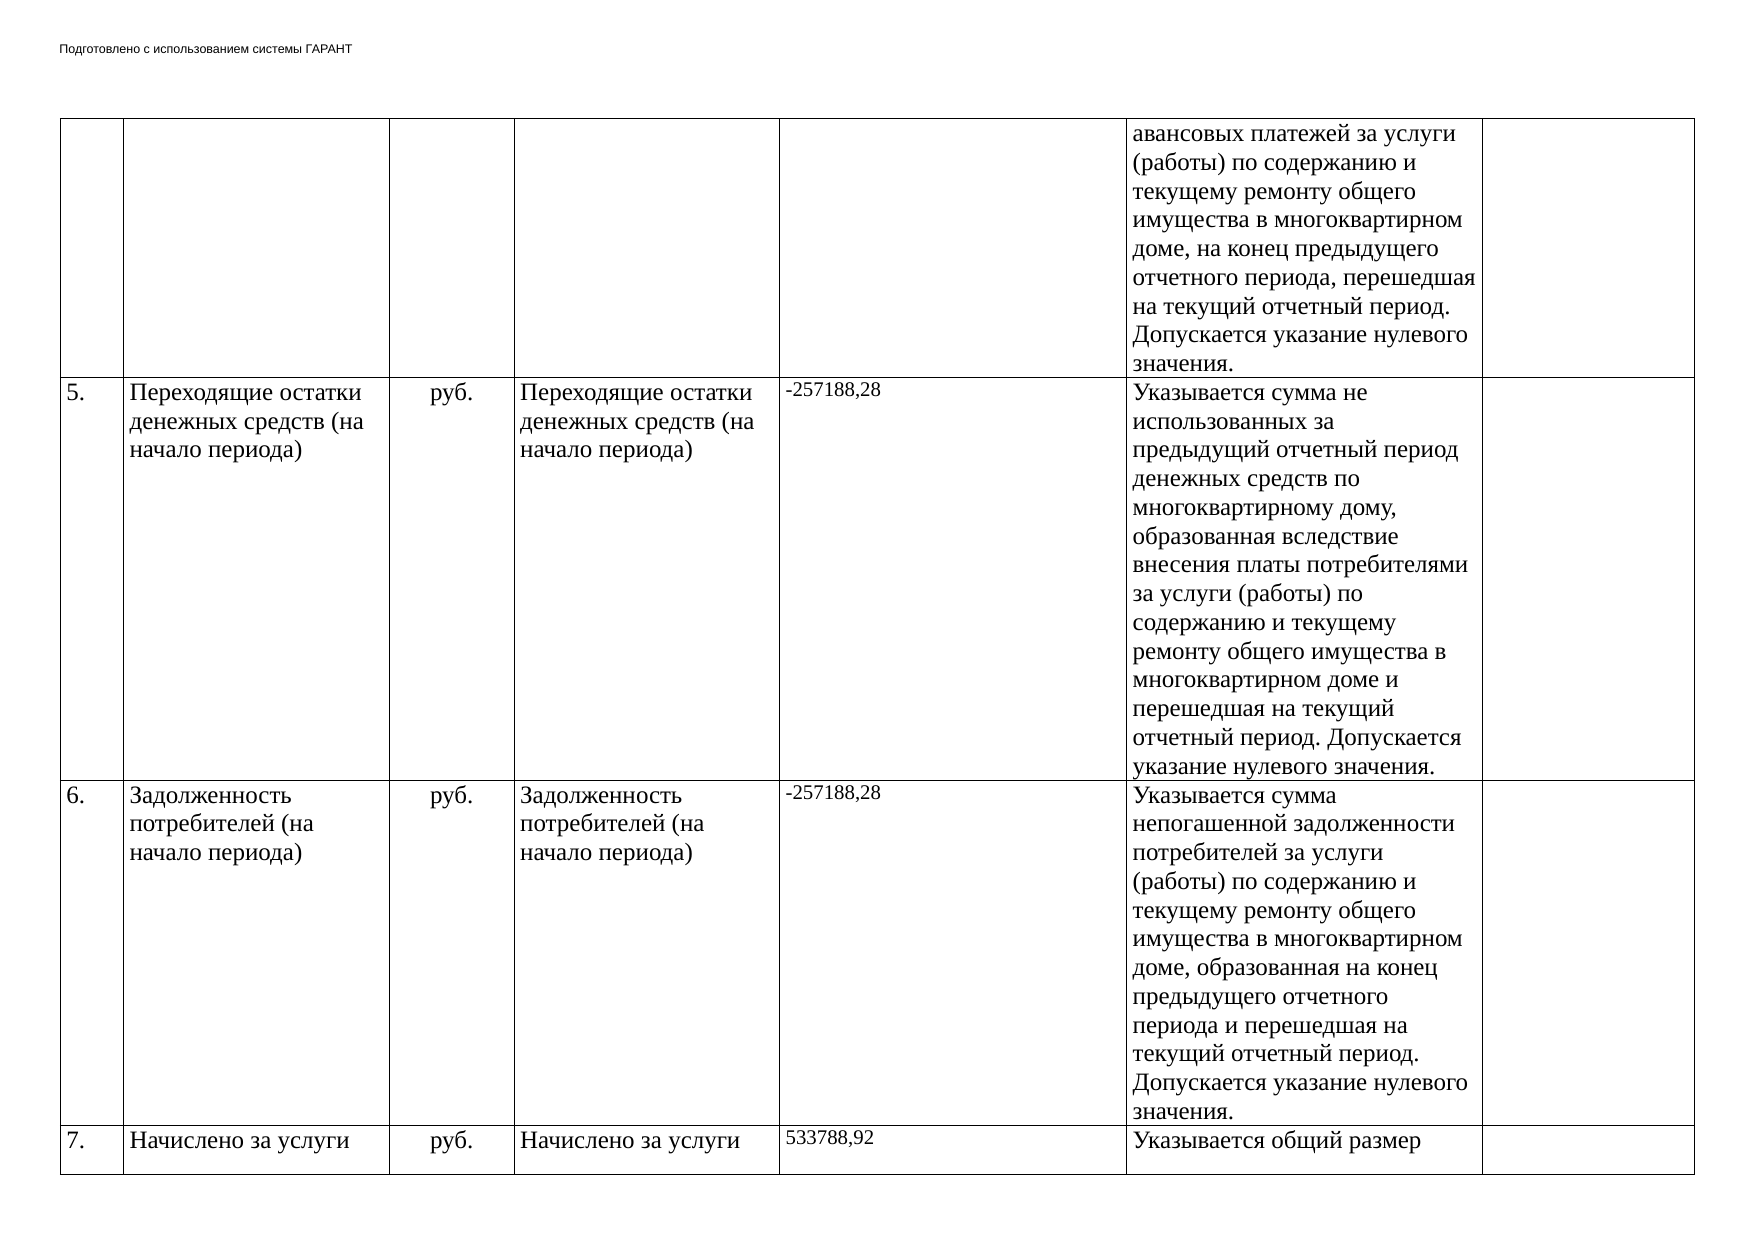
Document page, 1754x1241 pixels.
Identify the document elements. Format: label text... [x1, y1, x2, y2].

table_cell Задолженность потребителей (на начало периода) [124, 781, 389, 1125]
table_cell [124, 119, 389, 377]
table_cell Указывается общий размер [1127, 1126, 1482, 1174]
table_cell [61, 119, 123, 377]
table_cell [780, 119, 1126, 377]
table_cell [390, 119, 514, 377]
table_cell [1483, 378, 1694, 779]
table_cell Начислено за услуги [515, 1126, 779, 1174]
table_cell -257188,28 [780, 378, 1126, 779]
table_cell Начислено за услуги [124, 1126, 389, 1174]
table_cell 6. [61, 781, 123, 1125]
table_cell Задолженность потребителей (на начало периода) [515, 781, 779, 1125]
table_cell [1483, 119, 1694, 377]
table_cell Указывается сумма непогашенной задолженности потребителей за услуги (работы) по содержанию и текущему ремонту общего имущества в многоквартирном доме, образованная на конец предыдущего отчетного периода и перешедшая на текущий отчетный период. Допускается указание нулевого значения. [1127, 781, 1482, 1125]
table_cell руб. [390, 781, 514, 1125]
table_cell руб. [390, 1126, 514, 1174]
table_cell Переходящие остатки денежных средств (на начало периода) [515, 378, 779, 779]
table_cell 533788,92 [780, 1126, 1126, 1174]
table_cell руб. [390, 378, 514, 779]
table_cell Указывается сумма не использованных за предыдущий отчетный период денежных средств по многоквартирному дому, образованная вследствие внесения платы потребителями за услуги (работы) по содержанию и текущему ремонту общего имущества в многоквартирном доме и перешедшая на текущий отчетный период. Допускается указание нулевого значения. [1127, 378, 1482, 779]
table_cell [515, 119, 779, 377]
table_cell -257188,28 [780, 781, 1126, 1125]
table_cell [1483, 1126, 1694, 1174]
table_cell 7. [61, 1126, 123, 1174]
table_cell [1483, 781, 1694, 1125]
table_cell авансовых платежей за услуги (работы) по содержанию и текущему ремонту общего имущества в многоквартирном доме, на конец предыдущего отчетного периода, перешедшая на текущий отчетный период. Допускается указание нулевого значения. [1127, 119, 1482, 377]
table_cell Переходящие остатки денежных средств (на начало периода) [124, 378, 389, 779]
table_cell 5. [61, 378, 123, 779]
